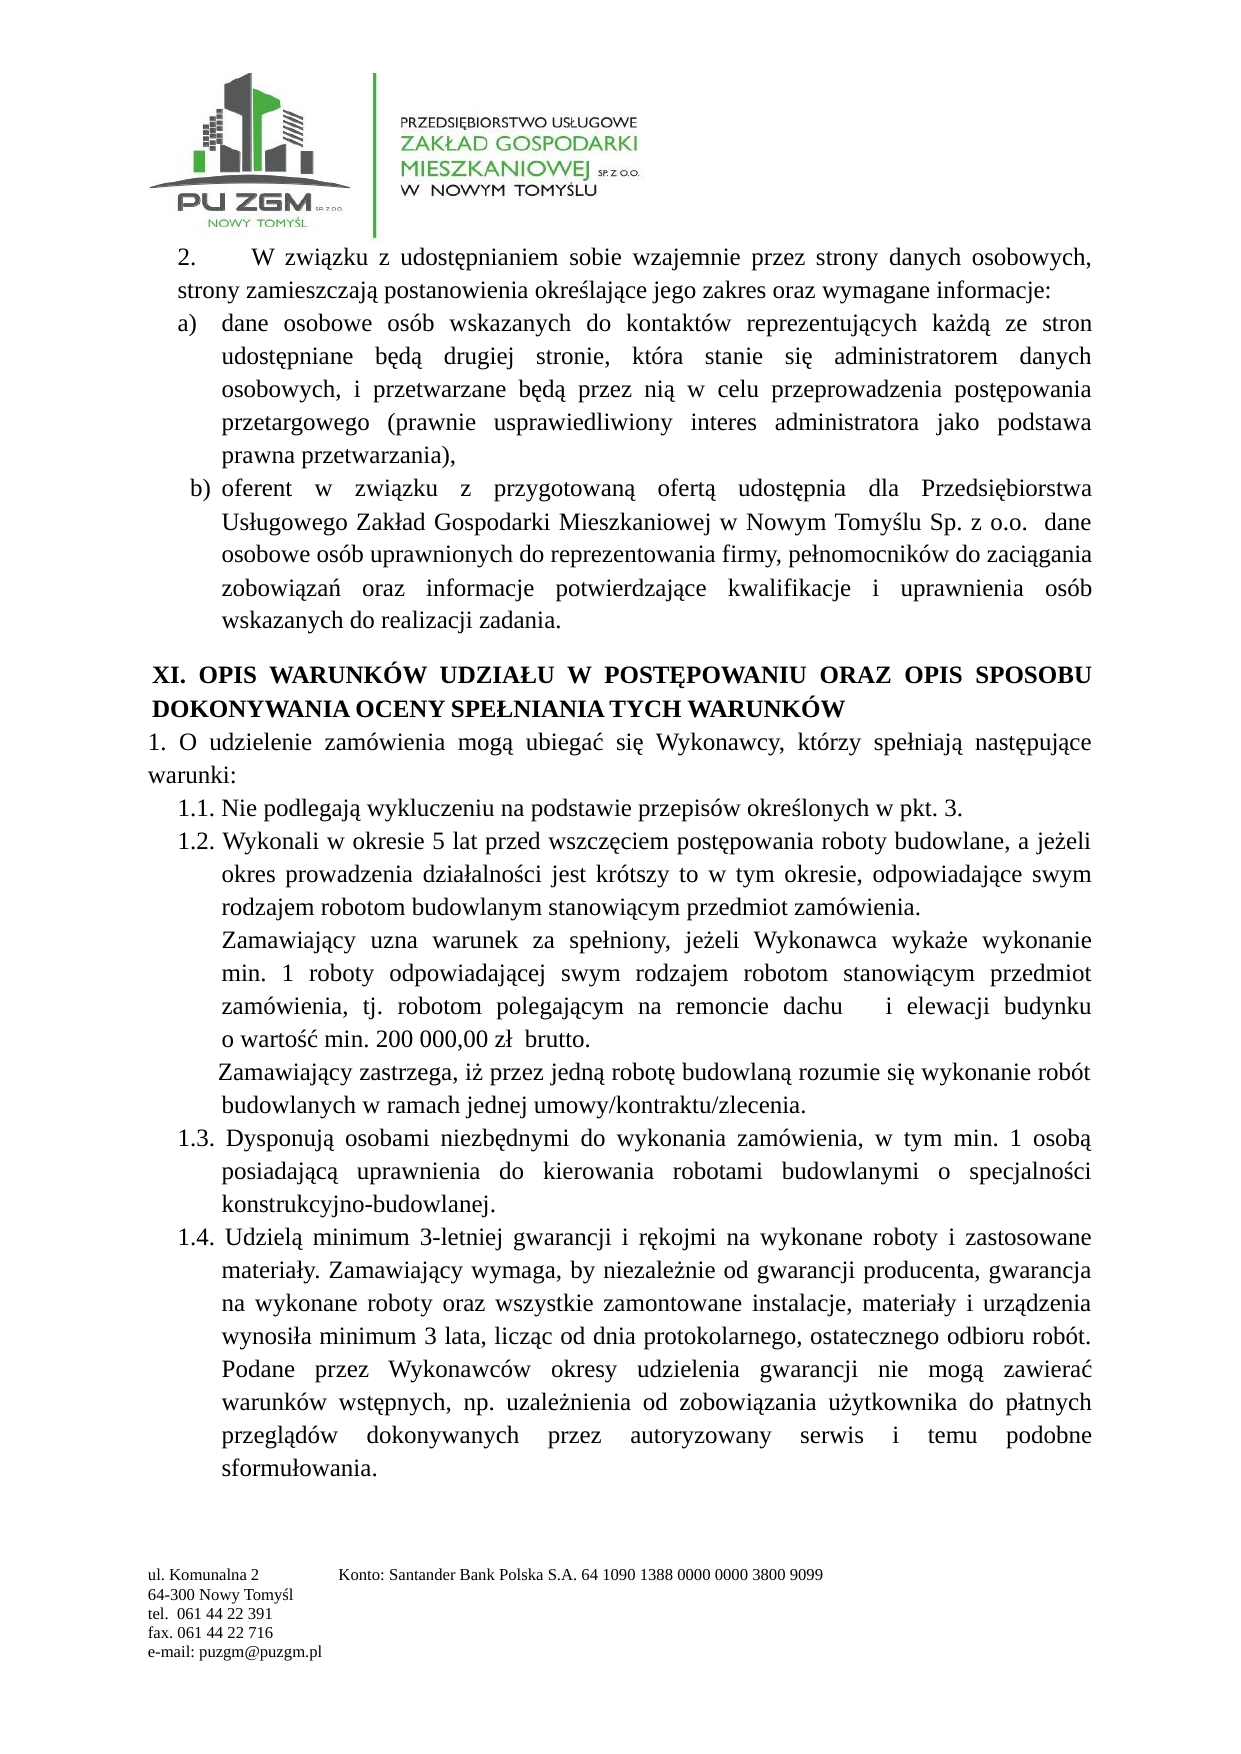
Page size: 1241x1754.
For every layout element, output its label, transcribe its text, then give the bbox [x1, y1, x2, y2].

text 1.4. Udzielą minimum 3-letniej gwarancji i rękojmi na wykonane roboty i zastosowane materiały. Zamawiający wymaga, by niezależnie od gwarancji producenta, gwarancja na wykonane roboty oraz wszystkie zamontowane instalacje, materiały i urządzenia wynosiła minimum 3 lata, licząc od dnia protokolarnego, ostatecznego odbioru robót. Podane przez Wykonawców okresy udzielenia gwarancji nie mogą zawierać warunków wstępnych, np. uzależnienia od zobowiązania użytkownika do płatnych przeglądów dokonywanych przez autoryzowany serwis i temu podobne sformułowania. [177, 1222, 1093, 1482]
text Zamawiający zastrzega, iż przez jedną robotę budowlaną rozumie się wykonanie robót budowlanych w ramach jednej umowy/kontraktu/zlecenia. [177, 1057, 1093, 1119]
text Zamawiający uzna warunek za spełniony, jeżeli Wykonawca wykaże wykonanie min. 1 roboty odpowiadającej swym rodzajem robotom stanowiącym przedmiot zamówienia, tj. robotom polegającym na remoncie dachu i elewacji budynku o wartość min. 200 000,00 zł brutto. [177, 925, 1093, 1053]
text 2. W związku z udostępnianiem sobie wzajemnie przez strony danych osobowych, strony zamieszczają postanowienia określające jego zakres oraz wymagane informacje: [177, 242, 1093, 304]
text a) dane osobowe osób wskazanych do kontaktów reprezentujących każdą ze stron udostępniane będą drugiej stronie, która stanie się administratorem danych osobowych, i przetwarzane będą przez nią w celu przeprowadzenia postępowania przetargowego (prawnie usprawiedliwiony interes administratora jako podstawa prawna przetwarzania), [177, 308, 1093, 469]
text 1.1. Nie podlegają wykluczeniu na podstawie przepisów określonych w pkt. 3. [177, 793, 1093, 821]
text 1. O udzielenie zamówienia mogą ubiegać się Wykonawcy, którzy spełniają następujące warunki: [148, 727, 1093, 788]
text XI. OPIS WARUNKÓW UDZIAŁU W POSTĘPOWANIU ORAZ OPIS SPOSOBU DOKONYWANIA OCENY SPEŁNIANIA TYCH WARUNKÓW [152, 661, 1093, 722]
text 1.3. Dysponują osobami niezbędnymi do wykonania zamówienia, w tym min. 1 osobą posiadającą uprawnienia do kierowania robotami budowlanymi o specjalności konstrukcyjno-budowlanej. [177, 1123, 1093, 1218]
text 1.2. Wykonali w okresie 5 lat przed wszczęciem postępowania roboty budowlane, a jeżeli okres prowadzenia działalności jest krótszy to w tym okresie, odpowiadające swym rodzajem robotom budowlanym stanowiącym przedmiot zamówienia. [177, 826, 1093, 921]
text b) oferent w związku z przygotowaną ofertą udostępnia dla Przedsiębiorstwa Usługowego Zakład Gospodarki Mieszkaniowej w Nowym Tomyślu Sp. z o.o. dane osobowe osób uprawnionych do reprezentowania firmy, pełnomocników do zaciągania zobowiązań oraz informacje potwierdzające kwalifikacje i uprawnienia osób wskazanych do realizacji zadania. [177, 473, 1093, 634]
picture [147, 73, 655, 243]
